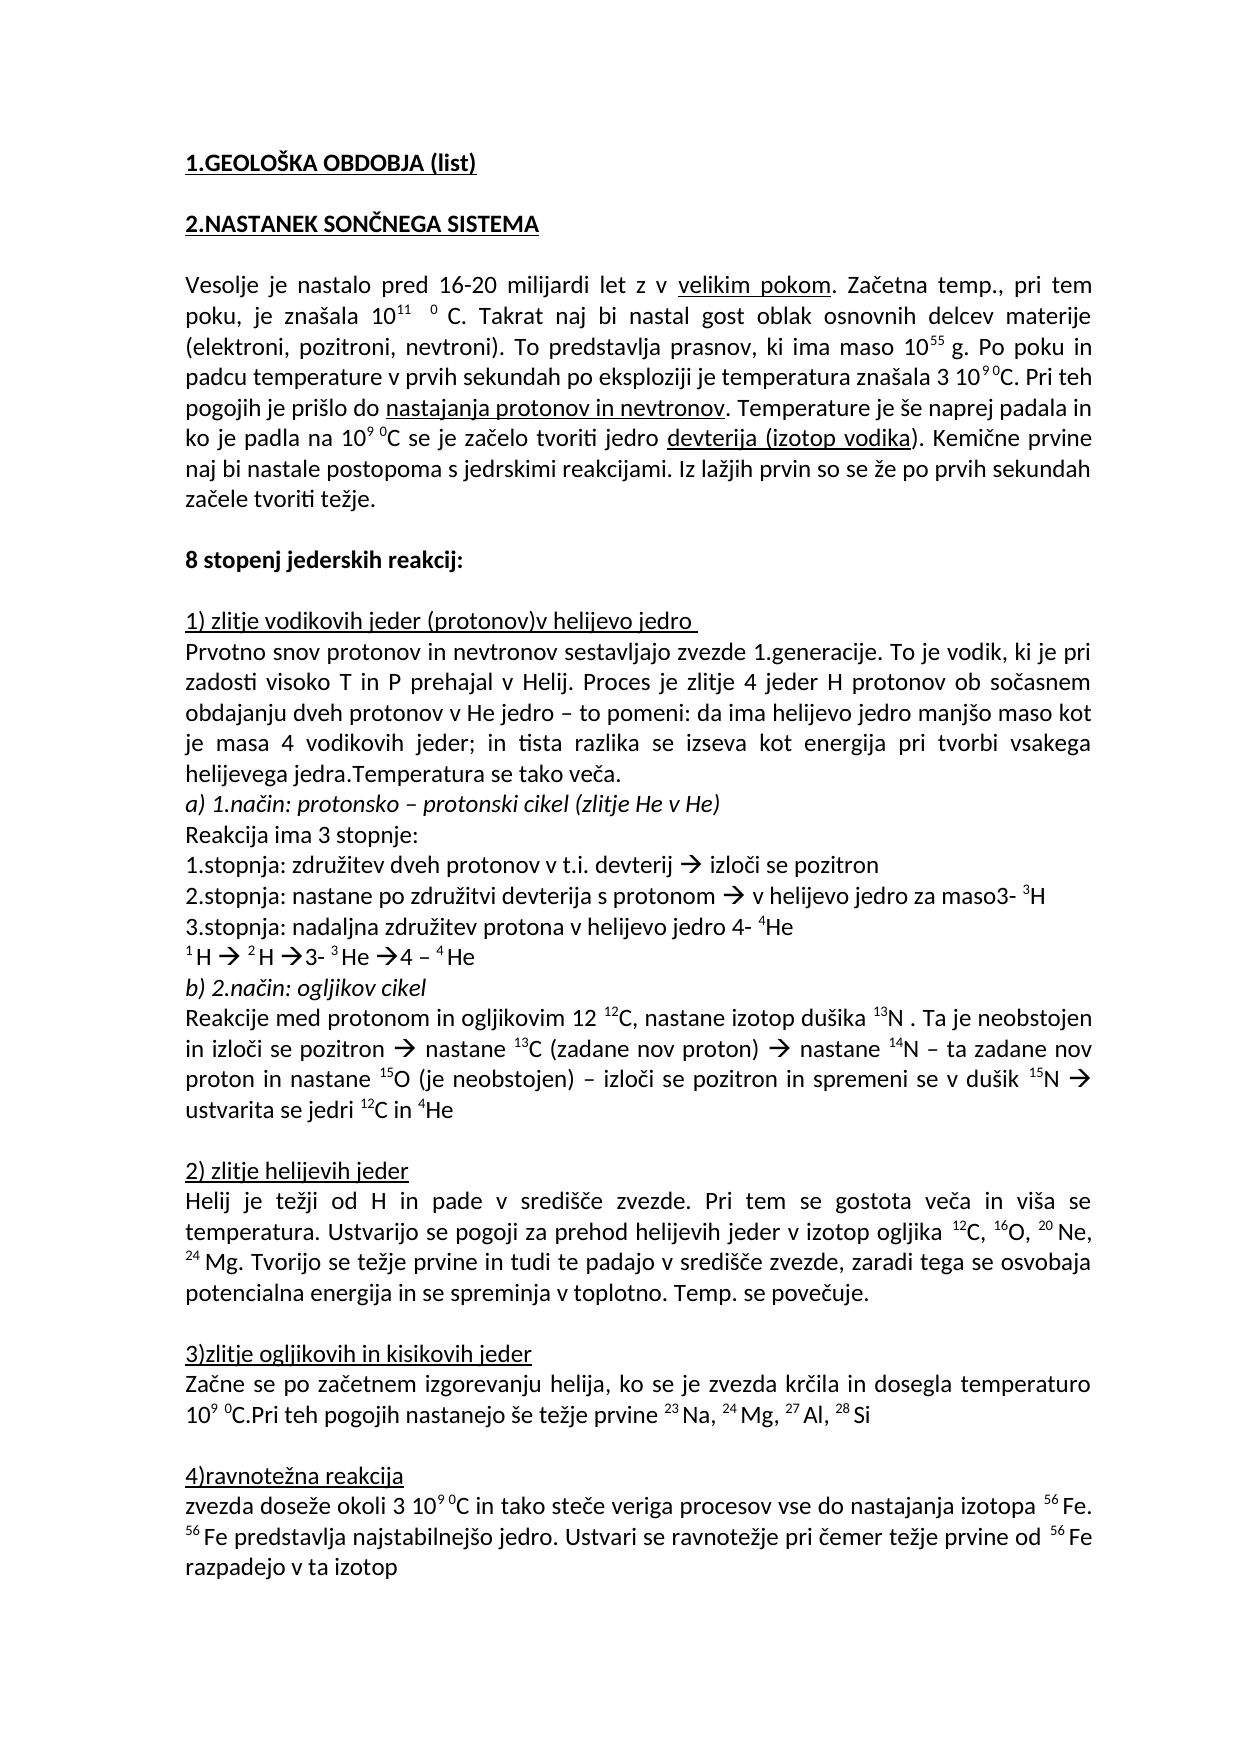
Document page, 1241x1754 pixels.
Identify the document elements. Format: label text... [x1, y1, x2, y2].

text 2.stopnja: nastane po združitvi devterija s protonom  v helijevo jedro za maso3- 3H [185, 880, 1093, 911]
text zvezda doseže okoli 3 109 0C in tako steče veriga procesov vse do nastajanja izotopa 56 Fe. 56 Fe predstavlja najstabilnejšo jedro. Ustvari se ravnotežje pri čemer težje prvine od 56 Fe razpadejo v ta izotop [185, 1491, 1093, 1582]
text b) 2.način: ogljikov cikel [185, 972, 1093, 1002]
text Prvotno snov protonov in nevtronov sestavljajo zvezde 1.generacije. To je vodik, ki je pri zadosti visoko T in P prehajal v Helij. Proces je zlitje 4 jeder H protonov ob sočasnem obdajanju dveh protonov v He jedro – to pomeni: da ima helijevo jedro manjšo maso kot je masa 4 vodikovih jeder; in tista razlika se izseva kot energija pri tvorbi vsakega helijevega jedra.Temperatura se tako veča. [185, 636, 1093, 788]
text 2.NASTANEK SONČNEGA SISTEMA [185, 209, 1093, 239]
text 1 H  2 H 3- 3 He 4 – 4 He [185, 941, 1093, 972]
text 8 stopenj jederskih reakcij: [185, 544, 1093, 575]
text 4)ravnotežna reakcija [185, 1460, 1093, 1491]
text a) 1.način: protonsko – protonski cikel (zlitje He v He) [185, 788, 1093, 819]
text 2) zlitje helijevih jeder [185, 1155, 1093, 1185]
text 3.stopnja: nadaljna združitev protona v helijevo jedro 4- 4He [185, 911, 1093, 941]
text 1.GEOLOŠKA OBDOBJA (list) [185, 148, 1093, 178]
text 1) zlitje vodikovih jeder (protonov)v helijevo jedro [185, 605, 1093, 636]
text Vesolje je nastalo pred 16-20 milijardi let z v velikim pokom. Začetna temp., pri tem poku, je znašala 1011 0 C. Takrat naj bi nastal gost oblak osnovnih delcev materije (elektroni, pozitroni, nevtroni). To predstavlja prasnov, ki ima maso 1055 g. Po poku in padcu temperature v prvih sekundah po eksploziji je temperatura znašala 3 109 0C. Pri teh pogojih je prišlo do nastajanja protonov in nevtronov. Temperature je še naprej padala in ko je padla na 109 0C se je začelo tvoriti jedro devterija (izotop vodika). Kemične prvine naj bi nastale postopoma s jedrskimi reakcijami. Iz lažjih prvin so se že po prvih sekundah začele tvoriti težje. [185, 270, 1093, 514]
text 3)zlitje ogljikovih in kisikovih jeder [185, 1338, 1093, 1368]
text Reakcije med protonom in ogljikovim 12 12C, nastane izotop dušika 13N . Ta je neobstojen in izloči se pozitron  nastane 13C (zadane nov proton)  nastane 14N – ta zadane nov proton in nastane 15O (je neobstojen) – izloči se pozitron in spremeni se v dušik 15N  ustvarita se jedri 12C in 4He [185, 1002, 1093, 1124]
text Helij je težji od H in pade v središče zvezde. Pri tem se gostota veča in viša se temperatura. Ustvarijo se pogoji za prehod helijevih jeder v izotop ogljika 12C, 16O, 20 Ne, 24 Mg. Tvorijo se težje prvine in tudi te padajo v središče zvezde, zaradi tega se osvobaja potencialna energija in se spreminja v toplotno. Temp. se povečuje. [185, 1185, 1093, 1307]
text Reakcija ima 3 stopnje: [185, 819, 1093, 849]
text 1.stopnja: združitev dveh protonov v t.i. devterij  izloči se pozitron [185, 849, 1093, 880]
text Začne se po začetnem izgorevanju helija, ko se je zvezda krčila in dosegla temperaturo 109 0C.Pri teh pogojih nastanejo še težje prvine 23 Na, 24 Mg, 27 Al, 28 Si [185, 1368, 1093, 1429]
